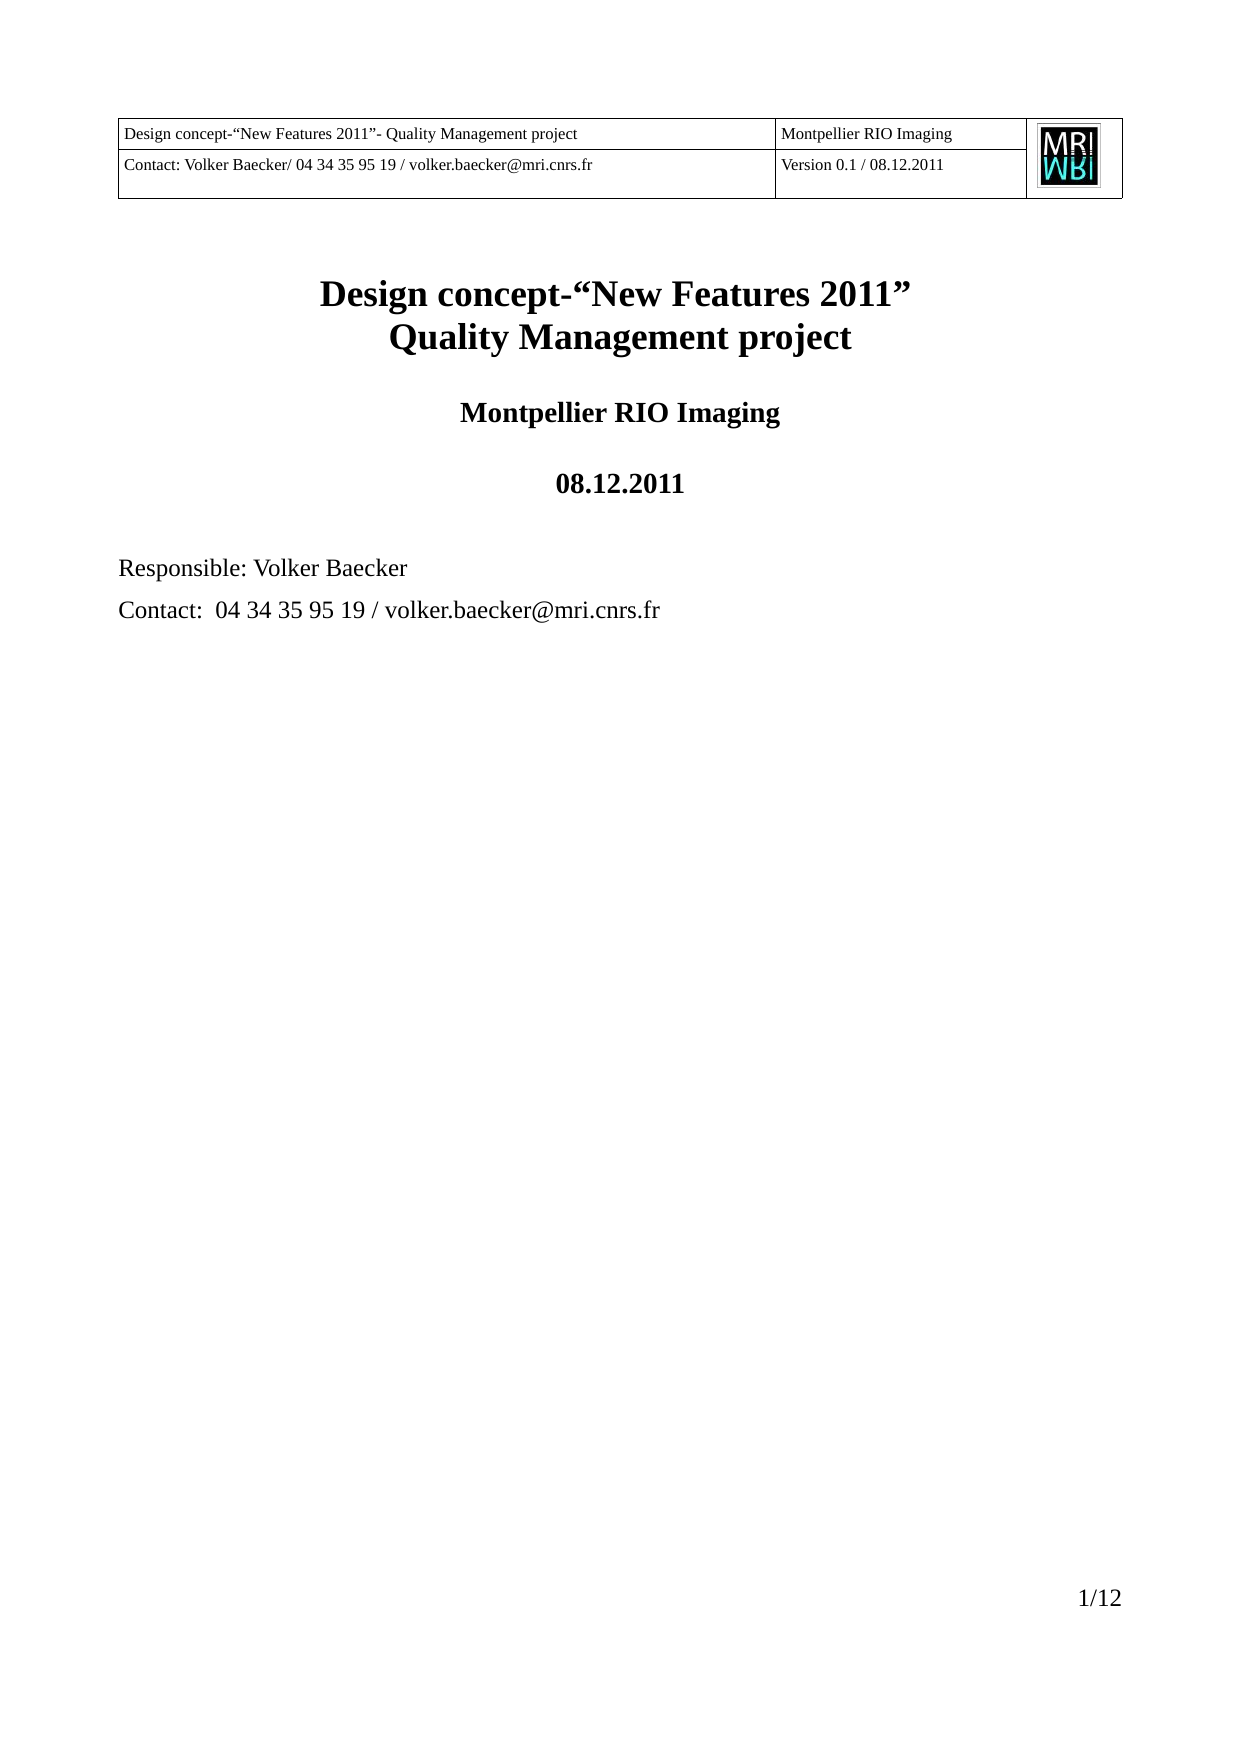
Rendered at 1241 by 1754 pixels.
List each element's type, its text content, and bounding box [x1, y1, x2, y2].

subtitle 08.12.2011 [118, 466, 1122, 500]
text Responsible: Volker Baecker [118, 553, 1122, 582]
title Design concept-“New Features 2011” Quality Management project [118, 271, 1122, 358]
subtitle Montpellier RIO Imaging [118, 395, 1122, 429]
text Contact: 04 34 35 95 19 / volker.baecker@mri.cnrs.fr [118, 595, 1122, 623]
picture [1037, 123, 1101, 188]
